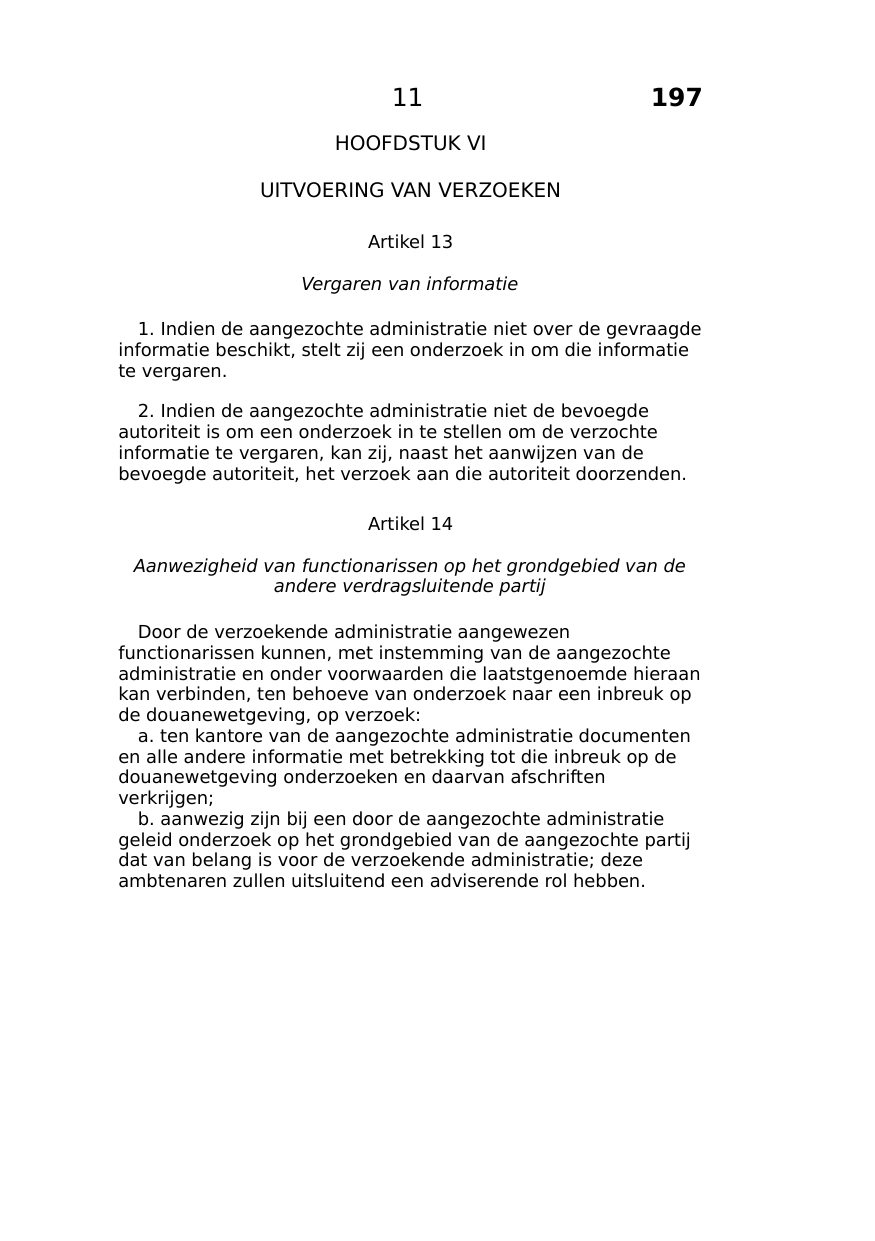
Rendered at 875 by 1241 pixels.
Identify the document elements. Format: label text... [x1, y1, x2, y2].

subtitle HOOFDSTUK VI UITVOERING VAN VERZOEKEN [118, 132, 703, 202]
text b. aanwezig zijn bij een door de aangezochte administratie geleid onderzoek op het grondgebied van de aangezochte partij dat van belang is voor de verzoekende administratie; deze ambtenaren zullen uitsluitend een adviserende rol hebben. [118, 809, 703, 892]
text 1. Indien de aangezochte administratie niet over de gevraagde informatie beschikt, stelt zij een onderzoek in om die informatie te vergaren. [118, 319, 703, 381]
text Door de verzoekende administratie aangewezen functionarissen kunnen, met instemming van de aangezochte administratie en onder voorwaarden die laatstgenoemde hieraan kan verbinden, ten behoeve van onderzoek naar een inbreuk op de douanewetgeving, op verzoek: [118, 622, 703, 726]
text a. ten kantore van de aangezochte administratie documenten en alle andere informatie met betrekking tot die inbreuk op de douanewetgeving onderzoeken en daarvan afschriften verkrijgen; [118, 726, 703, 809]
subtitle Artikel 13 Vergaren van informatie [118, 232, 703, 294]
subtitle Artikel 14 Aanwezigheid van functionarissen op het grondgebied van de andere verdragsluitende partij [118, 514, 703, 597]
text 2. Indien de aangezochte administratie niet de bevoegde autoriteit is om een onderzoek in te stellen om de verzochte informatie te vergaren, kan zij, naast het aanwijzen van de bevoegde autoriteit, het verzoek aan die autoriteit doorzenden. [118, 401, 703, 484]
